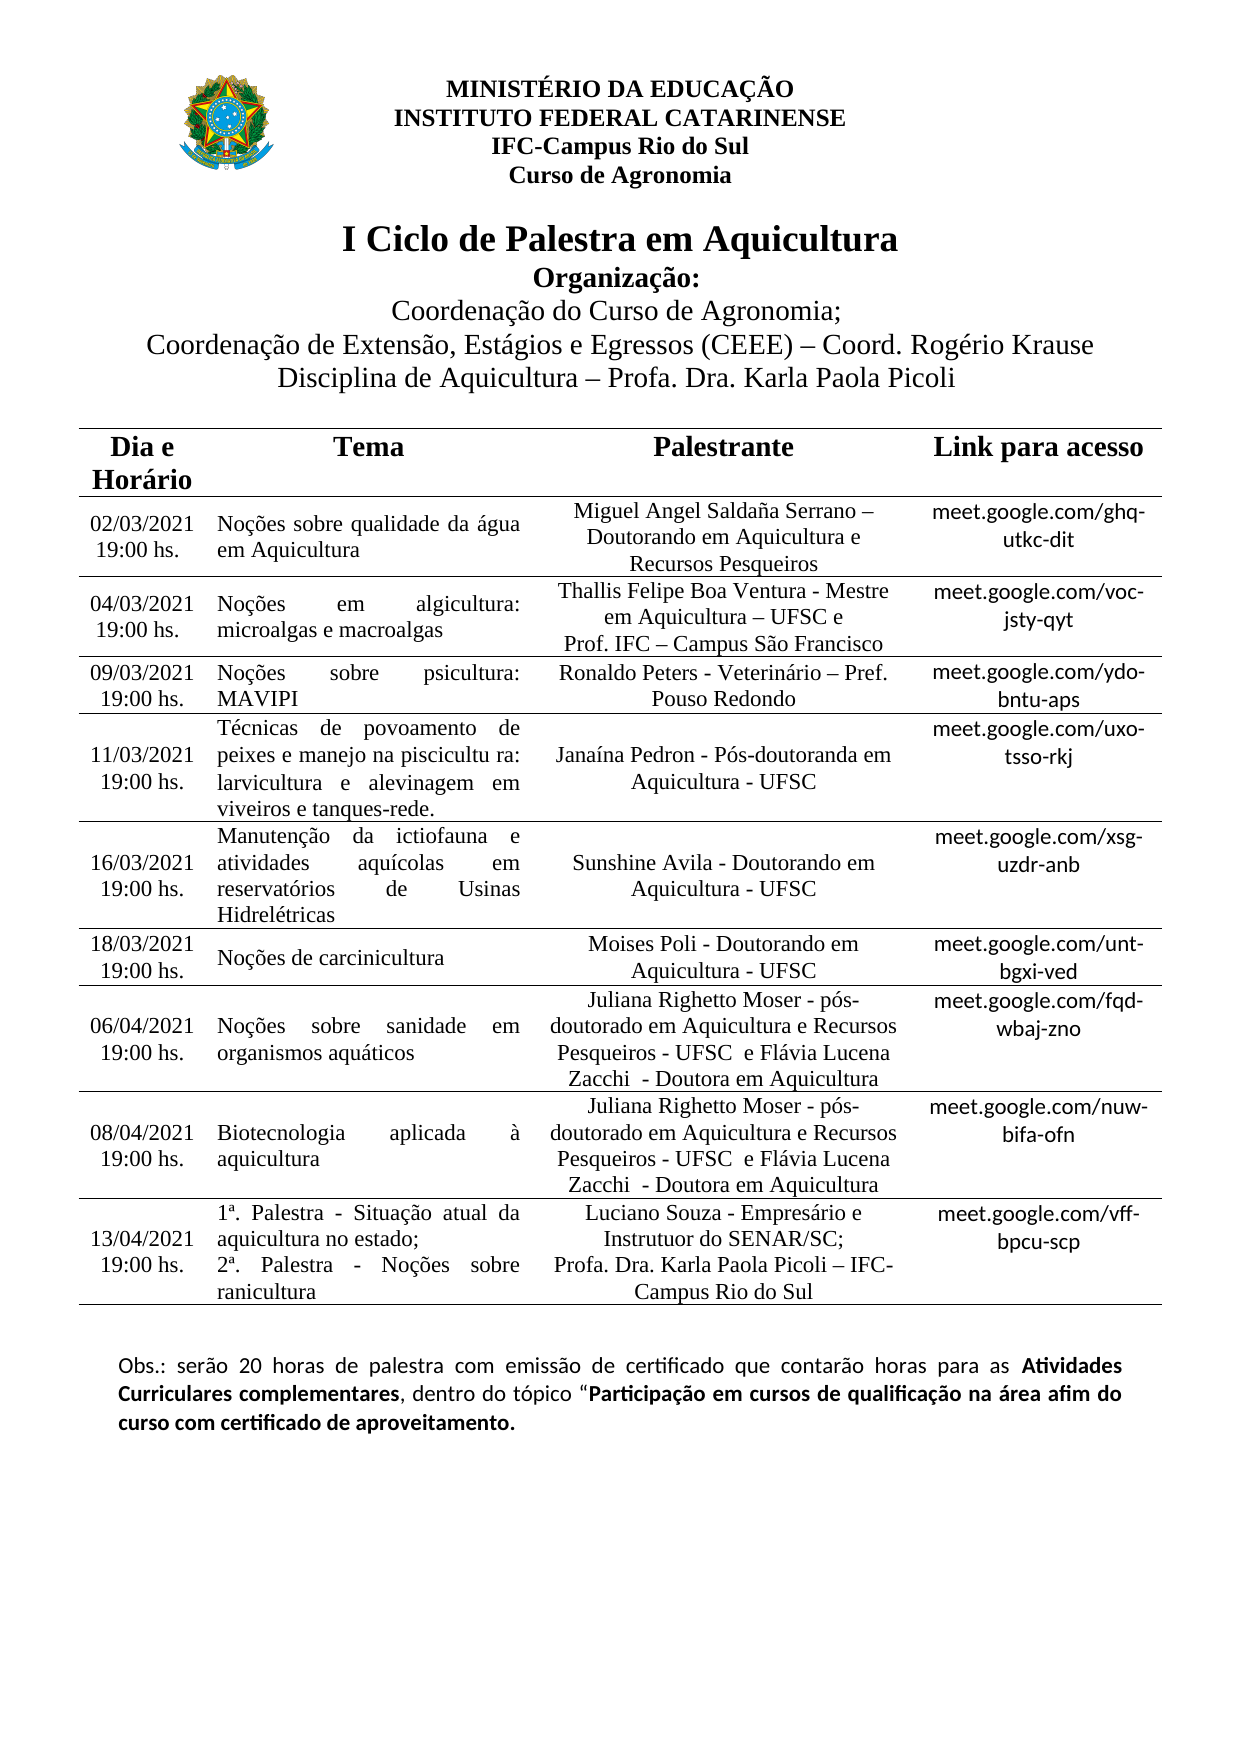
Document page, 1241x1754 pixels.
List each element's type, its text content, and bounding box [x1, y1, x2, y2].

text Coordenação do Curso de Agronomia; [118, 293, 1122, 327]
table_cell meet.google.com/uxo-tsso-rkj [916, 714, 1162, 821]
table_cell Biotecnologia aplicada à aquicultura [206, 1092, 532, 1198]
table_cell 04/03/2021 19:00 hs. [79, 577, 206, 656]
table_cell 08/04/2021 19:00 hs. [79, 1092, 206, 1198]
table_cell 16/03/2021 19:00 hs. [79, 822, 206, 928]
table_cell meet.google.com/unt-bgxi-ved [916, 929, 1162, 985]
text Organização: [118, 260, 1122, 293]
table_cell Noções de carcinicultura [206, 929, 532, 985]
table_cell Sunshine Avila - Doutorando em Aquicultura - UFSC [532, 822, 916, 928]
text Obs.: serão 20 horas de palestra com emissão de certificado que contarão horas para as Atividades Curriculares complementares, dentro do tópico “Participação em cursos de qualificação na área afim do curso com certificado de aproveitamento. [118, 1352, 1122, 1436]
table_cell Miguel Angel Saldaña Serrano – Doutorando em Aquicultura e Recursos Pesqueiros [532, 497, 916, 576]
table_cell 02/03/2021 19:00 hs. [79, 497, 206, 576]
table_cell 18/03/2021 19:00 hs. [79, 929, 206, 985]
table_cell Ronaldo Peters - Veterinário – Pref. Pouso Redondo [532, 657, 916, 713]
table_cell 1ª. Palestra - Situação atual da aquicultura no estado; 2ª. Palestra - Noções sobre ranicultura [206, 1199, 532, 1304]
table_cell 06/04/2021 19:00 hs. [79, 986, 206, 1091]
table_cell Noções sobre qualidade da água em Aquicultura [206, 497, 532, 576]
table_header Palestrante [532, 429, 916, 496]
table_cell 13/04/2021 19:00 hs. [79, 1199, 206, 1304]
table_cell Juliana Righetto Moser - pós-doutorado em Aquicultura e Recursos Pesqueiros - UFSC e Flávia Lucena Zacchi - Doutora em Aquicultura [532, 986, 916, 1091]
table_cell Técnicas de povoamento de peixes e manejo na piscicultu ra: larvicultura e alevinagem em viveiros e tanques-rede. [206, 714, 532, 821]
table_cell Manutenção da ictiofauna e atividades aquícolas em reservatórios de Usinas Hidrelétricas [206, 822, 532, 928]
table_cell meet.google.com/nuw-bifa-ofn [916, 1092, 1162, 1198]
table_cell meet.google.com/voc-jsty-qyt [916, 577, 1162, 656]
table_cell Noções sobre sanidade em organismos aquáticos [206, 986, 532, 1091]
text Disciplina de Aquicultura – Profa. Dra. Karla Paola Picoli [118, 361, 1122, 394]
table_header Link para acesso [916, 429, 1162, 496]
table_header Dia e Horário [79, 429, 206, 496]
table_header Tema [206, 429, 532, 496]
table_cell Thallis Felipe Boa Ventura - Mestre em Aquicultura – UFSC e Prof. IFC – Campus São Francisco [532, 577, 916, 656]
table_cell meet.google.com/fqd-wbaj-zno [916, 986, 1162, 1091]
text Coordenação de Extensão, Estágios e Egressos (CEEE) – Coord. Rogério Krause [118, 327, 1122, 361]
table_cell meet.google.com/ghq-utkc-dit [916, 497, 1162, 576]
table_cell 09/03/2021 19:00 hs. [79, 657, 206, 713]
table_cell Luciano Souza - Empresário e Instrutuor do SENAR/SC; Profa. Dra. Karla Paola Picoli – IFC-Campus Rio do Sul [532, 1199, 916, 1304]
table_cell 11/03/2021 19:00 hs. [79, 714, 206, 821]
table_cell meet.google.com/xsg-uzdr-anb [916, 822, 1162, 928]
text I Ciclo de Palestra em Aquicultura [118, 217, 1122, 260]
table_cell Juliana Righetto Moser - pós-doutorado em Aquicultura e Recursos Pesqueiros - UFSC e Flávia Lucena Zacchi - Doutora em Aquicultura [532, 1092, 916, 1198]
table_cell Noções em algicultura: microalgas e macroalgas [206, 577, 532, 656]
table_cell meet.google.com/vff-bpcu-scp [916, 1199, 1162, 1304]
table_cell Janaína Pedron - Pós-doutoranda em Aquicultura - UFSC [532, 714, 916, 821]
table_cell Moises Poli - Doutorando em Aquicultura - UFSC [532, 929, 916, 985]
table_cell Noções sobre psicultura: MAVIPI [206, 657, 532, 713]
table_cell meet.google.com/ydo-bntu-aps [916, 657, 1162, 713]
